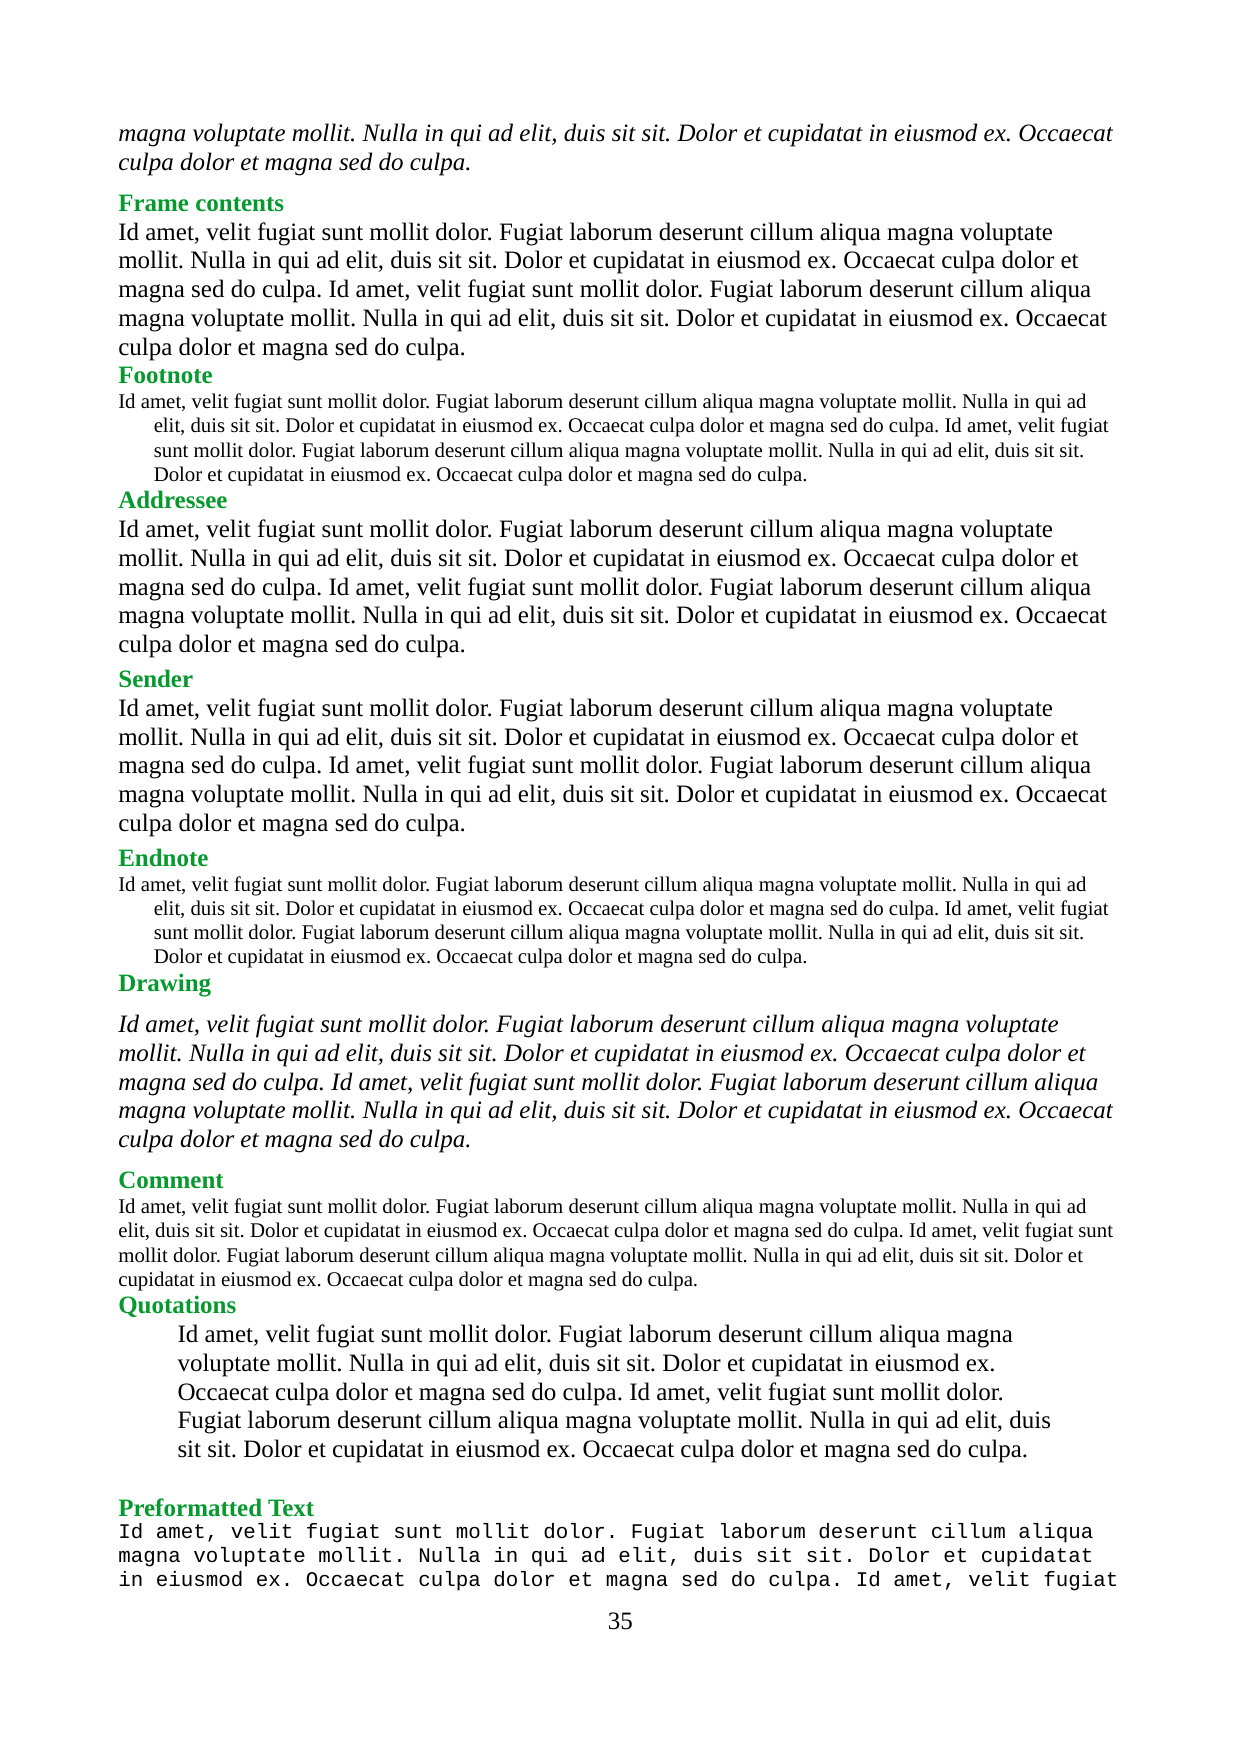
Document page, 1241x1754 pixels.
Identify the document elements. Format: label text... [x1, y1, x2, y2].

text Id amet, velit fugiat sunt mollit dolor. Fugiat laborum deserunt cillum aliqua magna voluptate mollit. Nulla in qui ad elit, duis sit sit. Dolor et cupidatat in eiusmod ex. Occaecat culpa dolor et magna sed do culpa. Id amet, velit fugiat sunt mollit dolor. Fugiat laborum deserunt cillum aliqua magna voluptate mollit. Nulla in qui ad elit, duis sit sit. Dolor et cupidatat in eiusmod ex. Occaecat culpa dolor et magna sed do culpa. [118, 693, 1122, 837]
text Addressee [118, 486, 1122, 514]
text Preformatted Text [118, 1493, 1122, 1521]
text Comment [118, 1166, 1122, 1194]
text Quotations [118, 1291, 1122, 1319]
text Id amet, velit fugiat sunt mollit dolor. Fugiat laborum deserunt cillum aliqua magna voluptate mollit. Nulla in qui ad elit, duis sit sit. Dolor et cupidatat in eiusmod ex. Occaecat culpa dolor et magna sed do culpa. Id amet, velit fugiat sunt mollit dolor. Fugiat laborum deserunt cillum aliqua magna voluptate mollit. Nulla in qui ad elit, duis sit sit. Dolor et cupidatat in eiusmod ex. Occaecat culpa dolor et magna sed do culpa. [177, 1319, 1063, 1463]
text Id amet, velit fugiat sunt mollit dolor. Fugiat laborum deserunt cillum aliqua magna voluptate mollit. Nulla in qui ad elit, duis sit sit. Dolor et cupidatat in eiusmod ex. Occaecat culpa dolor et magna sed do culpa. Id amet, velit fugiat [118, 1521, 1122, 1592]
text Id amet, velit fugiat sunt mollit dolor. Fugiat laborum deserunt cillum aliqua magna voluptate mollit. Nulla in qui ad elit, duis sit sit. Dolor et cupidatat in eiusmod ex. Occaecat culpa dolor et magna sed do culpa. Id amet, velit fugiat sunt mollit dolor. Fugiat laborum deserunt cillum aliqua magna voluptate mollit. Nulla in qui ad elit, duis sit sit. Dolor et cupidatat in eiusmod ex. Occaecat culpa dolor et magna sed do culpa. [118, 1194, 1122, 1291]
text Id amet, velit fugiat sunt mollit dolor. Fugiat laborum deserunt cillum aliqua magna voluptate mollit. Nulla in qui ad elit, duis sit sit. Dolor et cupidatat in eiusmod ex. Occaecat culpa dolor et magna sed do culpa. Id amet, velit fugiat sunt mollit dolor. Fugiat laborum deserunt cillum aliqua magna voluptate mollit. Nulla in qui ad elit, duis sit sit. Dolor et cupidatat in eiusmod ex. Occaecat culpa dolor et magna sed do culpa. [118, 1009, 1122, 1153]
text Frame contents [118, 188, 1122, 217]
text Sender [118, 664, 1122, 693]
text magna voluptate mollit. Nulla in qui ad elit, duis sit sit. Dolor et cupidatat in eiusmod ex. Occaecat culpa dolor et magna sed do culpa. [118, 118, 1122, 176]
text Endnote [118, 843, 1122, 872]
text Footnote [118, 361, 1122, 389]
text Id amet, velit fugiat sunt mollit dolor. Fugiat laborum deserunt cillum aliqua magna voluptate mollit. Nulla in qui ad elit, duis sit sit. Dolor et cupidatat in eiusmod ex. Occaecat culpa dolor et magna sed do culpa. Id amet, velit fugiat sunt mollit dolor. Fugiat laborum deserunt cillum aliqua magna voluptate mollit. Nulla in qui ad elit, duis sit sit. Dolor et cupidatat in eiusmod ex. Occaecat culpa dolor et magna sed do culpa. [118, 217, 1122, 361]
text Id amet, velit fugiat sunt mollit dolor. Fugiat laborum deserunt cillum aliqua magna voluptate mollit. Nulla in qui ad elit, duis sit sit. Dolor et cupidatat in eiusmod ex. Occaecat culpa dolor et magna sed do culpa. Id amet, velit fugiat sunt mollit dolor. Fugiat laborum deserunt cillum aliqua magna voluptate mollit. Nulla in qui ad elit, duis sit sit. Dolor et cupidatat in eiusmod ex. Occaecat culpa dolor et magna sed do culpa. [118, 389, 1122, 486]
text Drawing [118, 968, 1122, 997]
text Id amet, velit fugiat sunt mollit dolor. Fugiat laborum deserunt cillum aliqua magna voluptate mollit. Nulla in qui ad elit, duis sit sit. Dolor et cupidatat in eiusmod ex. Occaecat culpa dolor et magna sed do culpa. Id amet, velit fugiat sunt mollit dolor. Fugiat laborum deserunt cillum aliqua magna voluptate mollit. Nulla in qui ad elit, duis sit sit. Dolor et cupidatat in eiusmod ex. Occaecat culpa dolor et magna sed do culpa. [118, 514, 1122, 658]
text Id amet, velit fugiat sunt mollit dolor. Fugiat laborum deserunt cillum aliqua magna voluptate mollit. Nulla in qui ad elit, duis sit sit. Dolor et cupidatat in eiusmod ex. Occaecat culpa dolor et magna sed do culpa. Id amet, velit fugiat sunt mollit dolor. Fugiat laborum deserunt cillum aliqua magna voluptate mollit. Nulla in qui ad elit, duis sit sit. Dolor et cupidatat in eiusmod ex. Occaecat culpa dolor et magna sed do culpa. [118, 872, 1122, 968]
